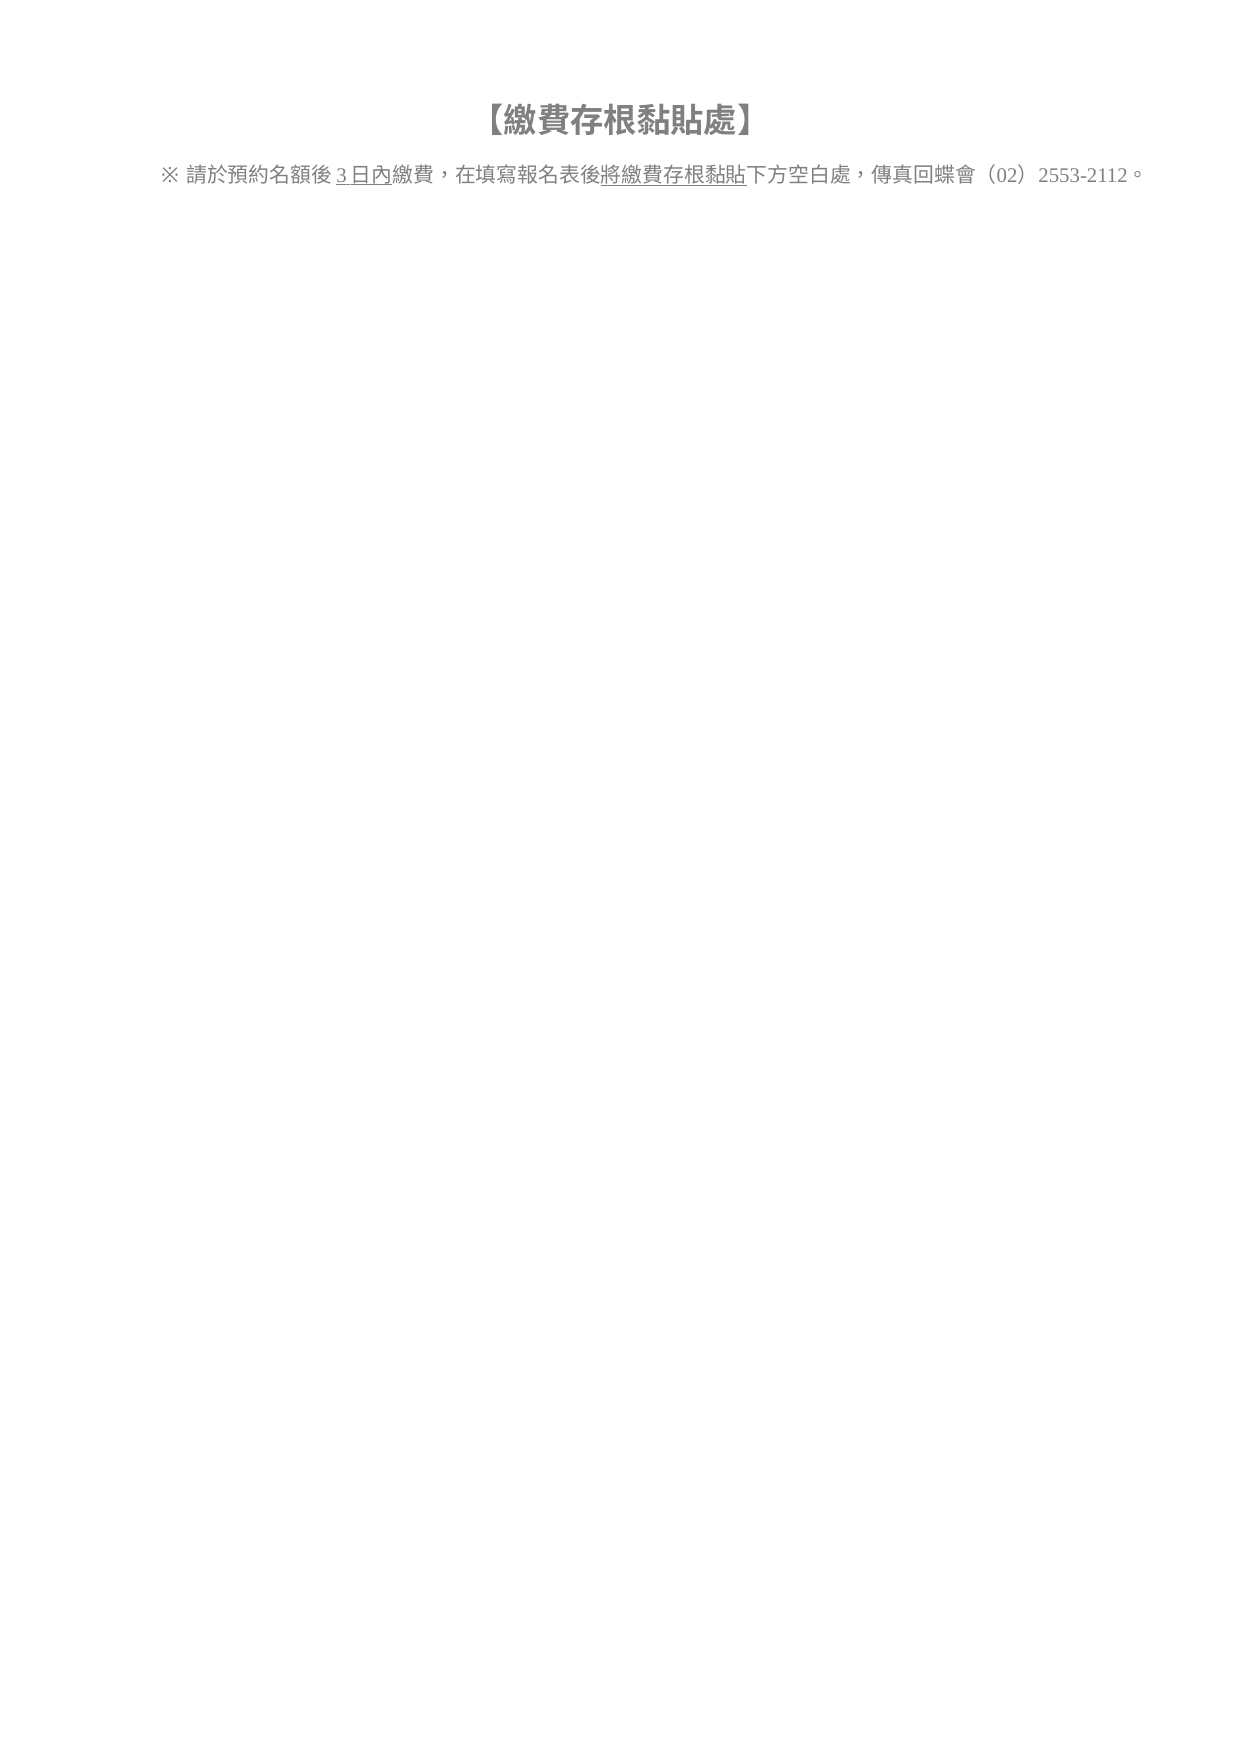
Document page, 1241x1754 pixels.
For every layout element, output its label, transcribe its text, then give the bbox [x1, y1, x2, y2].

text 【繳費存根黏貼處】 [120, 80, 1120, 155]
list 請於預約名額後3日內繳費，在填寫報名表後將繳費存根黏貼下方空白處，傳真回蝶會（02）2553-2112。 [126, 155, 1183, 193]
